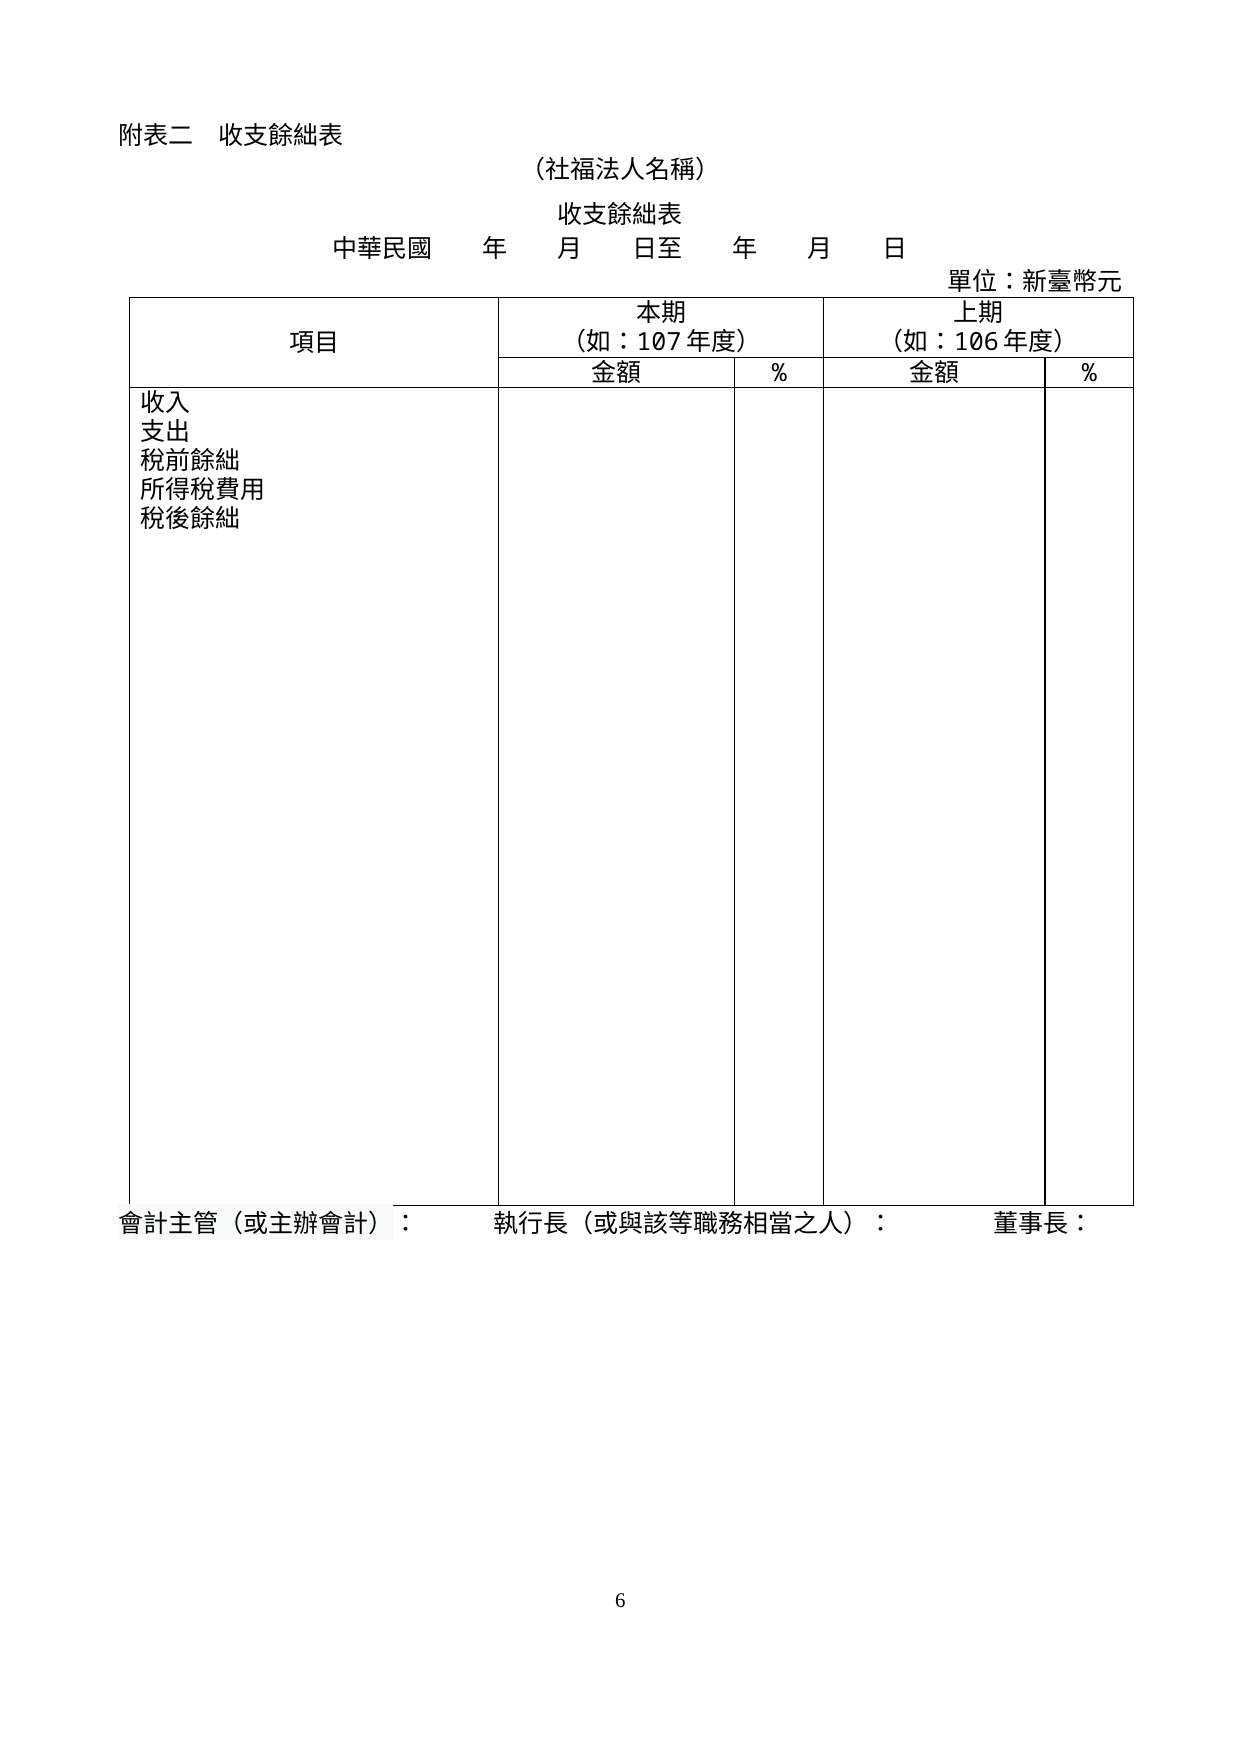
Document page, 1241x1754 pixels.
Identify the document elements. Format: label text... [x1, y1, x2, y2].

table_cell 收入 支出 稅前餘絀 所得稅費用 稅後餘絀 [130, 388, 498, 1205]
table_cell [735, 388, 823, 1205]
table_header 本期 （如：107年度） [499, 298, 823, 357]
table_cell % [1046, 358, 1133, 387]
table_header 上期 （如：106年度） [824, 298, 1133, 357]
table_cell 金額 [499, 358, 734, 387]
table_cell 金額 [824, 358, 1044, 387]
text 中華民國 年 月 日至 年 月 日 [118, 231, 1122, 264]
table_cell [499, 388, 734, 1205]
text 附表二 收支餘絀表 [118, 118, 1122, 151]
text （社福法人名稱） [118, 151, 1122, 185]
table_cell % [735, 358, 823, 387]
text 收支餘絀表 [118, 197, 1122, 231]
table_header 項目 [130, 298, 498, 387]
table_cell [824, 388, 1044, 1205]
text 單位：新臺幣元 [118, 264, 1122, 297]
text 會計主管（或主辦會計）： 執行長（或與該等職務相當之人）： 董事長： [118, 1206, 1122, 1239]
table_cell [1046, 388, 1133, 1205]
